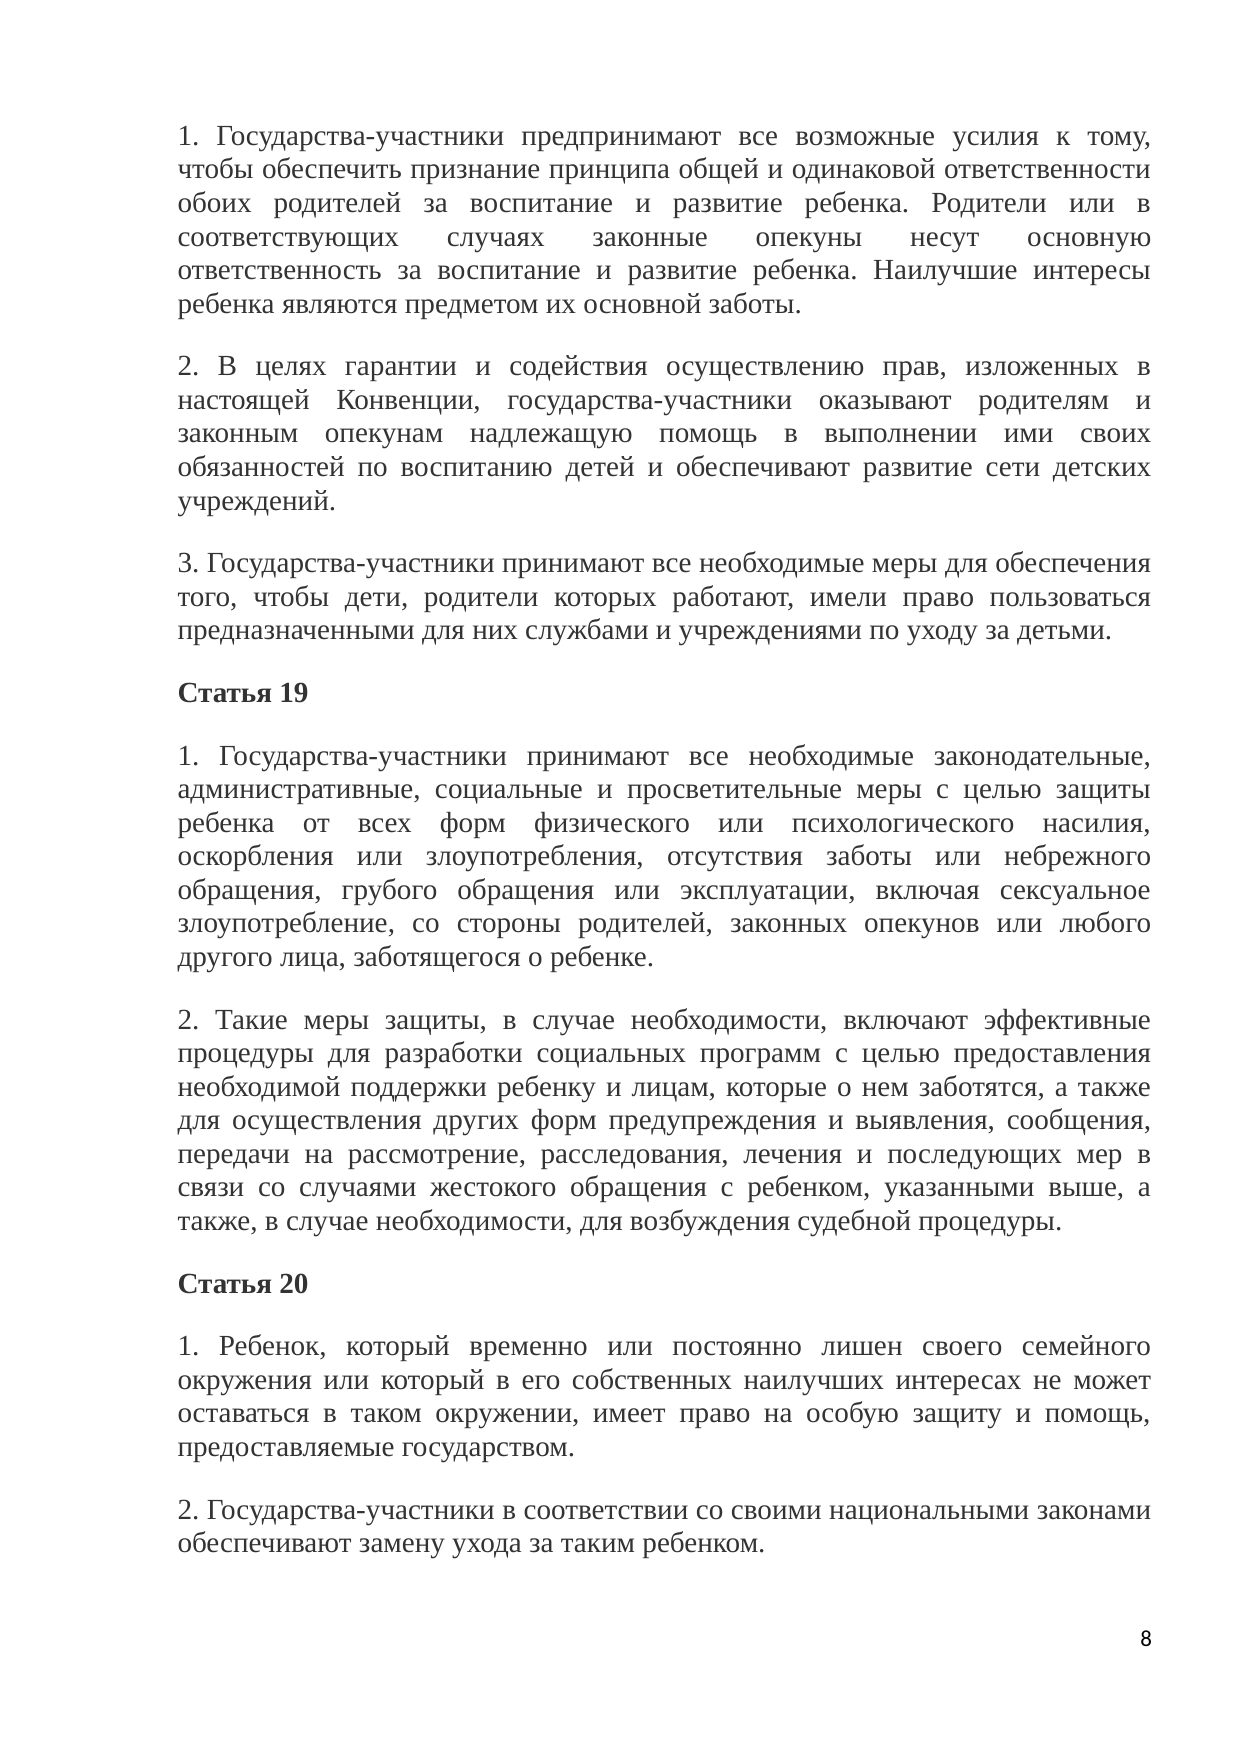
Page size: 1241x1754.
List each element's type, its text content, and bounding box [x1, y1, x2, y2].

subtitle Статья 19 [177, 675, 1152, 709]
text 3. Государства-участники принимают все необходимые меры для обеспечения того, чтобы дети, родители которых работают, имели право пользоваться предназначенными для них службами и учреждениями по уходу за детьми. [177, 545, 1152, 646]
text 1. Государства-участники принимают все необходимые законодательные, административные, социальные и просветительные меры с целью защиты ребенка от всех форм физического или психологического насилия, оскорбления или злоупотребления, отсутствия заботы или небрежного обращения, грубого обращения или эксплуатации, включая сексуальное злоупотребление, со стороны родителей, законных опекунов или любого другого лица, заботящегося о ребенке. [177, 738, 1152, 973]
text 2. Государства-участники в соответствии со своими национальными законами обеспечивают замену ухода за таким ребенком. [177, 1492, 1152, 1559]
text 2. Такие меры защиты, в случае необходимости, включают эффективные процедуры для разработки социальных программ с целью предоставления необходимой поддержки ребенку и лицам, которые о нем заботятся, а также для осуществления других форм предупреждения и выявления, сообщения, передачи на рассмотрение, расследования, лечения и последующих мер в связи со случаями жестокого обращения с ребенком, указанными выше, а также, в случае необходимости, для возбуждения судебной процедуры. [177, 1002, 1152, 1237]
text 1. Государства-участники предпринимают все возможные усилия к тому, чтобы обеспечить признание принципа общей и одинаковой ответственности обоих родителей за воспитание и развитие ребенка. Родители или в соответствующих случаях законные опекуны несут основную ответственность за воспитание и развитие ребенка. Наилучшие интересы ребенка являются предметом их основной заботы. [177, 118, 1152, 319]
text 2. В целях гарантии и содействия осуществлению прав, изложенных в настоящей Конвенции, государства-участники оказывают родителям и законным опекунам надлежащую помощь в выполнении ими своих обязанностей по воспитанию детей и обеспечивают развитие сети детских учреждений. [177, 348, 1152, 516]
subtitle Статья 20 [177, 1266, 1152, 1299]
text 1. Ребенок, который временно или постоянно лишен своего семейного окружения или который в его собственных наилучших интересах не может оставаться в таком окружении, имеет право на особую защиту и помощь, предоставляемые государством. [177, 1328, 1152, 1463]
